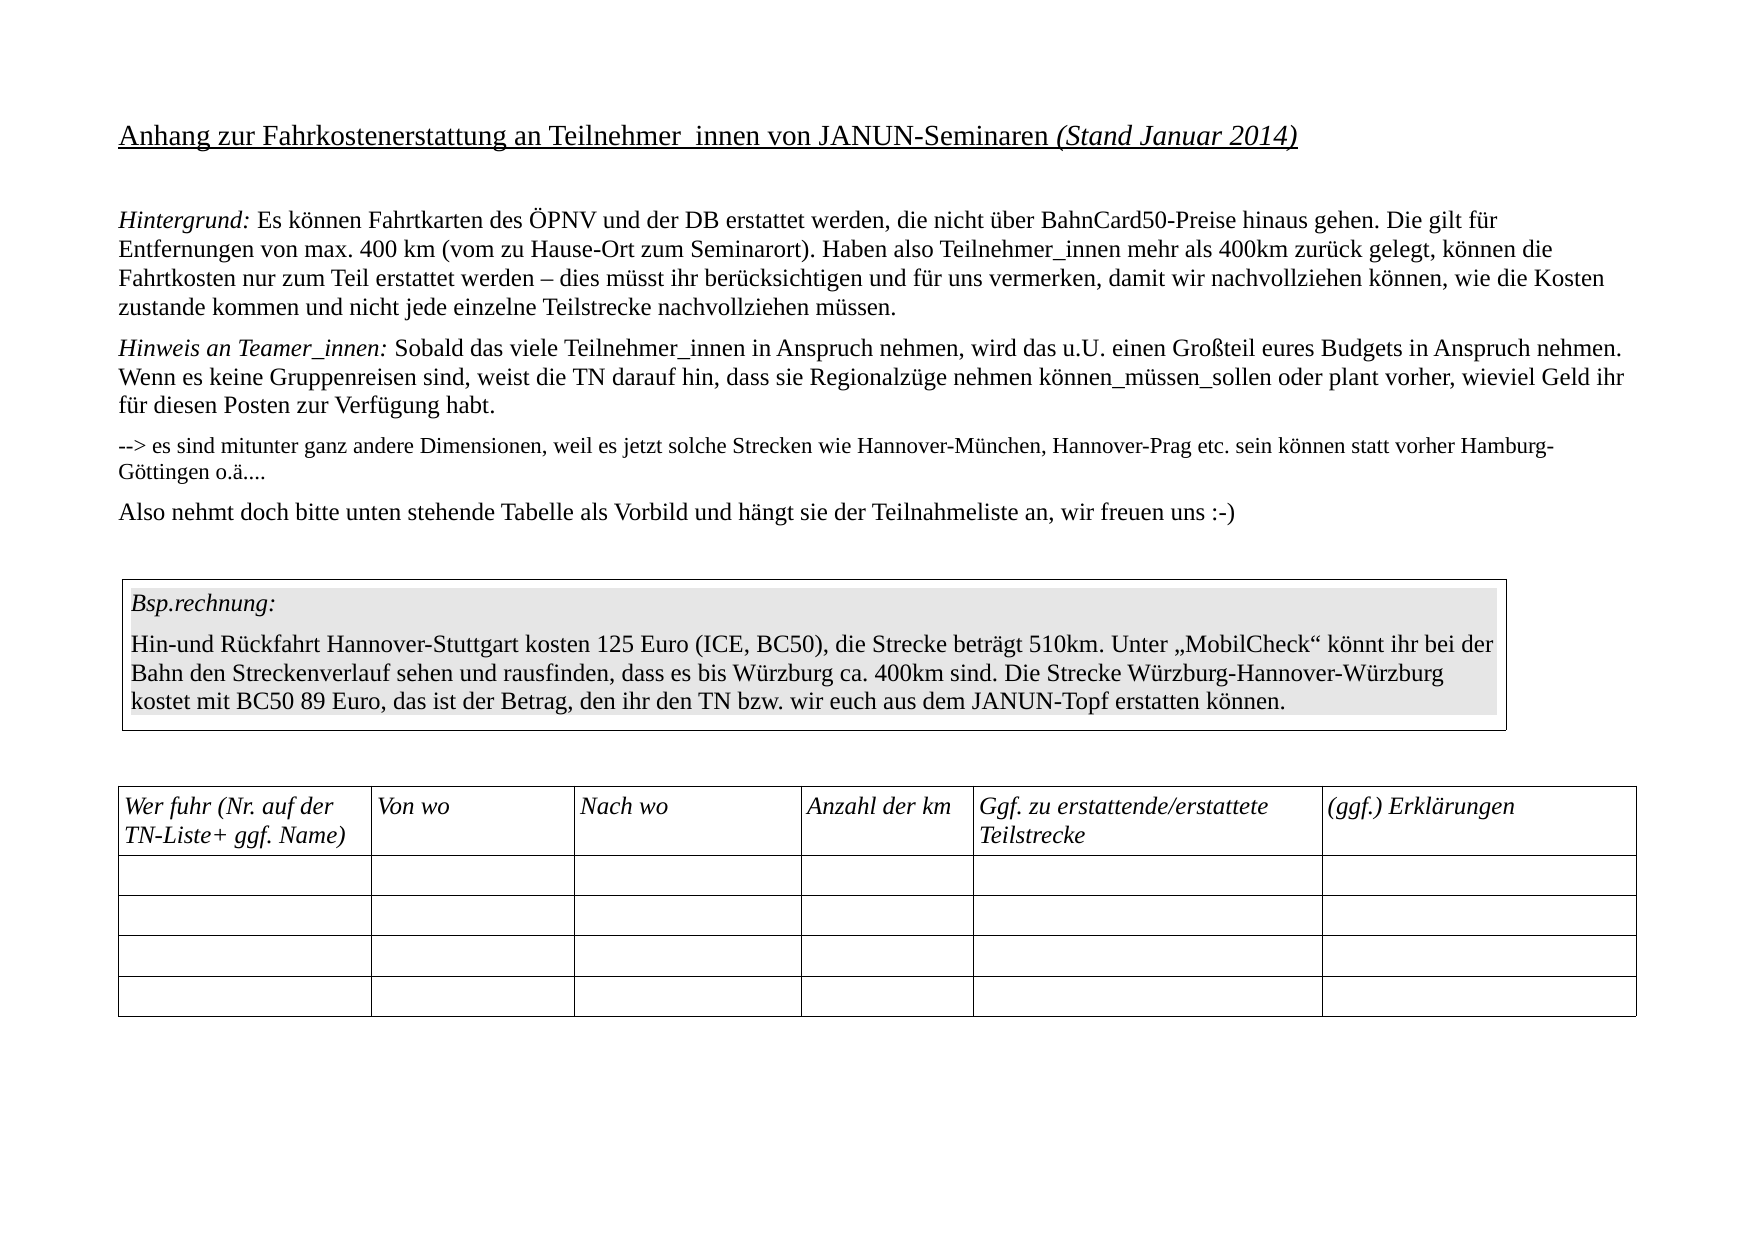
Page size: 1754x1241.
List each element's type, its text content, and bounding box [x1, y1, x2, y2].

table_cell [372, 856, 574, 895]
table_cell [119, 977, 371, 1016]
text Anhang zur Fahrkostenerstattung an Teilnehmer_innen von JANUN-Seminaren (Stand Januar 2014) [118, 118, 1636, 152]
table_cell [372, 896, 574, 935]
table_cell [372, 936, 574, 976]
table_cell [1323, 856, 1636, 895]
table_cell [974, 936, 1322, 976]
table_header Wer fuhr (Nr. auf der TN-Liste+ ggf. Name) [119, 787, 371, 855]
table_header Ggf. zu erstattende/erstattete Teilstrecke [974, 787, 1322, 855]
table_cell [1323, 896, 1636, 935]
table_cell [575, 977, 801, 1016]
text Hintergrund: Es können Fahrtkarten des ÖPNV und der DB erstattet werden, die nicht über BahnCard50-Preise hinaus gehen. Die gilt für Entfernungen von max. 400 km (vom zu Hause-Ort zum Seminarort). Haben also Teilnehmer_innen mehr als 400km zurück gelegt, können die Fahrtkosten nur zum Teil erstattet werden – dies müsst ihr berücksichtigen und für uns vermerken, damit wir nachvollziehen können, wie die Kosten zustande kommen und nicht jede einzelne Teilstrecke nachvollziehen müssen. [118, 205, 1636, 320]
table_cell [119, 896, 371, 935]
table_header (ggf.) Erklärungen [1323, 787, 1636, 855]
table_cell [974, 856, 1322, 895]
text Also nehmt doch bitte unten stehende Tabelle als Vorbild und hängt sie der Teilnahmeliste an, wir freuen uns :-) [118, 497, 1636, 526]
table_cell [974, 896, 1322, 935]
table_cell [1323, 936, 1636, 976]
table_cell [802, 936, 973, 976]
text --> es sind mitunter ganz andere Dimensionen, weil es jetzt solche Strecken wie Hannover-München, Hannover-Prag etc. sein können statt vorher Hamburg-Göttingen o.ä.... [118, 432, 1636, 484]
table_cell [575, 936, 801, 976]
text Bsp.rechnung: [131, 588, 1497, 616]
table_cell [802, 977, 973, 1016]
text Hin-und Rückfahrt Hannover-Stuttgart kosten 125 Euro (ICE, BC50), die Strecke beträgt 510km. Unter „MobilCheck“ könnt ihr bei der Bahn den Streckenverlauf sehen und rausfinden, dass es bis Würzburg ca. 400km sind. Die Strecke Würzburg-Hannover-Würzburg kostet mit BC50 89 Euro, das ist der Betrag, den ihr den TN bzw. wir euch aus dem JANUN-Topf erstatten können. [131, 629, 1497, 715]
table_cell [119, 936, 371, 976]
table_cell [802, 896, 973, 935]
table_cell [575, 856, 801, 895]
text Hinweis an Teamer_innen: Sobald das viele Teilnehmer_innen in Anspruch nehmen, wird das u.U. einen Großteil eures Budgets in Anspruch nehmen. Wenn es keine Gruppenreisen sind, weist die TN darauf hin, dass sie Regionalzüge nehmen können_müssen_sollen oder plant vorher, wieviel Geld ihr für diesen Posten zur Verfügung habt. [118, 333, 1636, 419]
table_cell [802, 856, 973, 895]
table_cell [974, 977, 1322, 1016]
table_cell [1323, 977, 1636, 1016]
table_header Von wo [372, 787, 574, 855]
table_cell [119, 856, 371, 895]
table_cell [372, 977, 574, 1016]
table_header Anzahl der km [802, 787, 973, 855]
table_header Nach wo [575, 787, 801, 855]
table_cell [575, 896, 801, 935]
